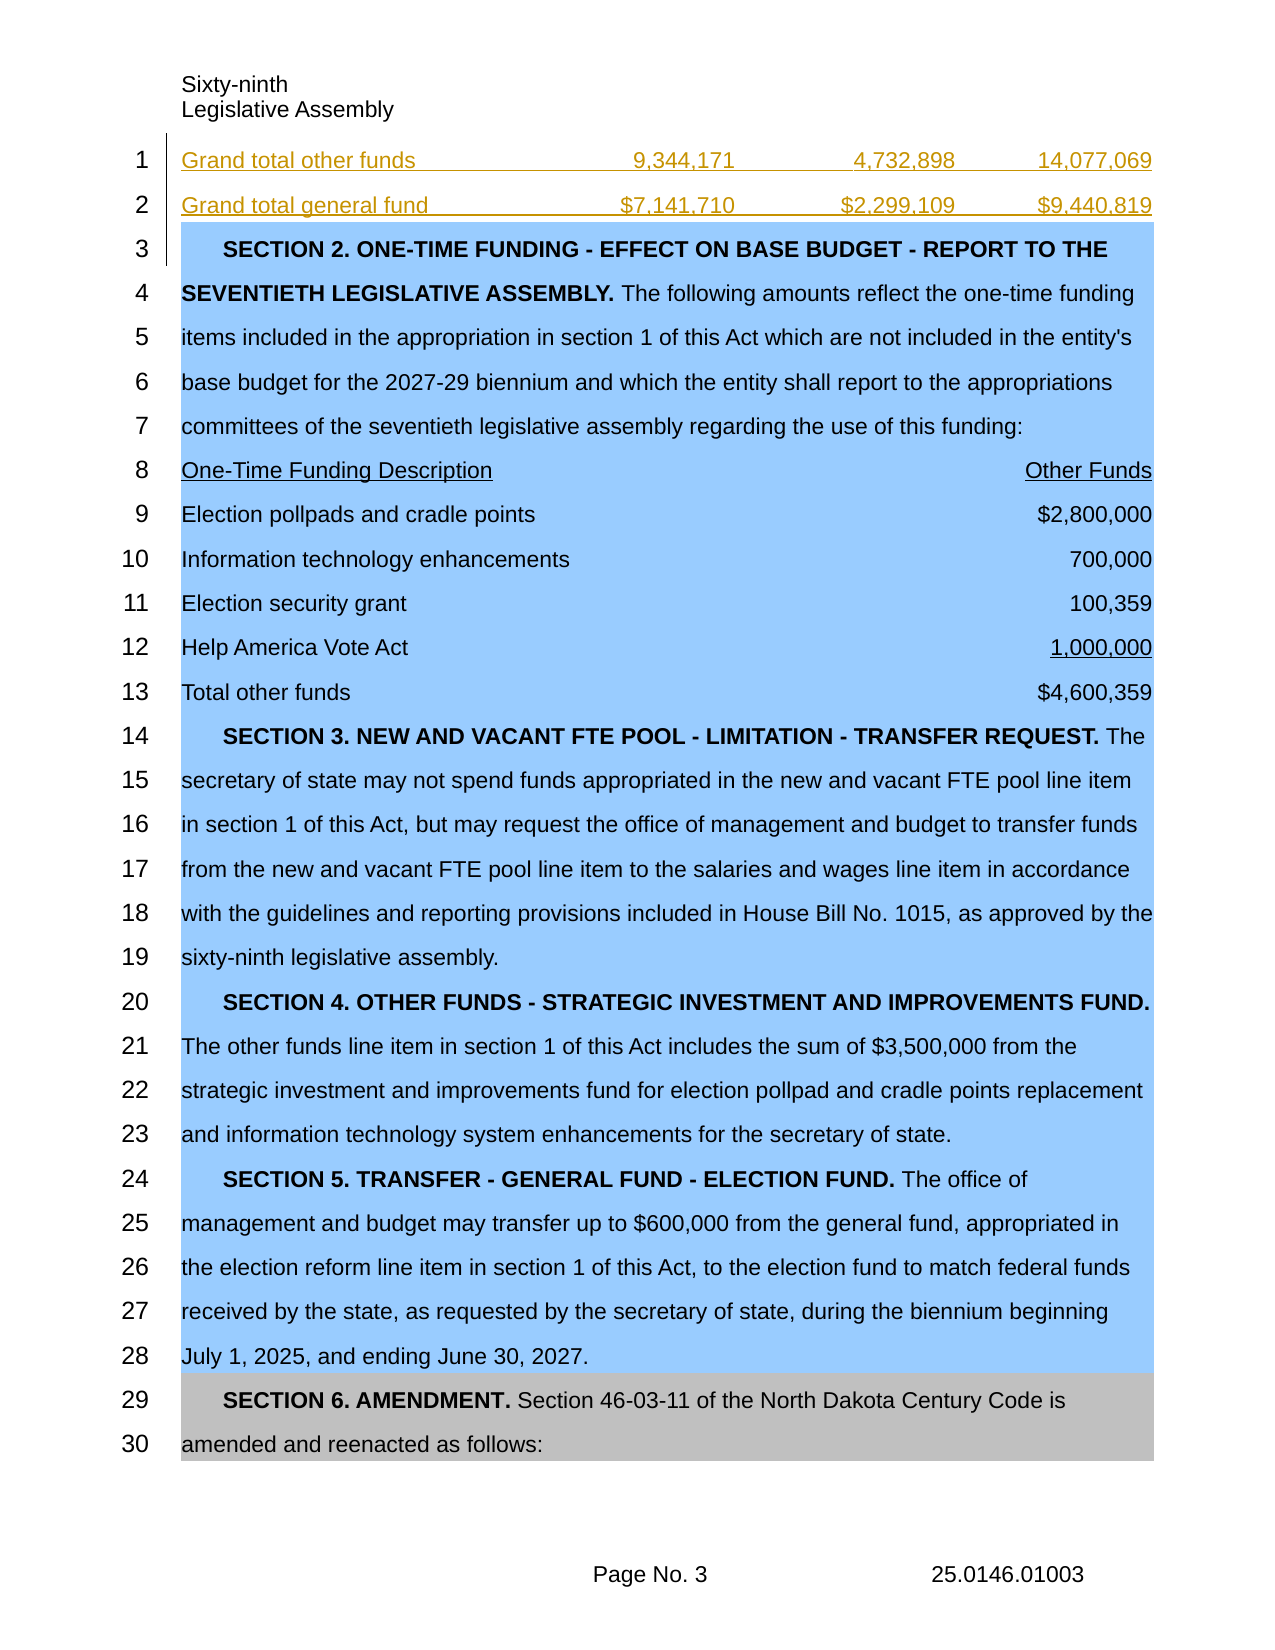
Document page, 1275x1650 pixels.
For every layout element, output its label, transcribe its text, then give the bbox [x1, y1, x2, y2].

text SECTION 6. AMENDMENT. Section 46‑03‑11 of the North Dakota Century Code is amended and reenacted as follows: [181, 1373, 1154, 1461]
text One‑Time Funding Description Other Funds Election pollpads and cradle points $2,800,000 Information technology enhancements 700,000 Election security grant 100,359 Help America Vote Act 1,000,000 Total other funds $4,600,359 [181, 443, 1154, 709]
text SECTION 2. ONE‑TIME FUNDING - EFFECT ON BASE BUDGET - REPORT TO THE SEVENTIETH LEGISLATIVE ASSEMBLY. The following amounts reflect the one‑time funding items included in the appropriation in section 1 of this Act which are not included in the entity's base budget for the 2027‑29 biennium and which the entity shall report to the appropriations committees of the seventieth legislative assembly regarding the use of this funding: [181, 222, 1154, 443]
text SECTION 3. NEW AND VACANT FTE POOL - LIMITATION - TRANSFER REQUEST. The secretary of state may not spend funds appropriated in the new and vacant FTE pool line item in section 1 of this Act, but may request the office of management and budget to transfer funds from the new and vacant FTE pool line item to the salaries and wages line item in accordance with the guidelines and reporting provisions included in House Bill No. 1015, as approved by the sixty-ninth legislative assembly. [181, 709, 1154, 974]
text Adjustments or Base Level Enhancements Appropriation Grand total all funds $16,485,881 $7,032,007 $23,517,888 Grand total other funds 9,344,171 4,732,898 14,077,069 Grand total general fund $7,141,710 $2,299,109 $9,440,819 [181, 133, 1154, 222]
text SECTION 4. OTHER FUNDS - STRATEGIC INVESTMENT AND IMPROVEMENTS FUND. The other funds line item in section 1 of this Act includes the sum of $3,500,000 from the strategic investment and improvements fund for election pollpad and cradle points replacement and information technology system enhancements for the secretary of state. [181, 974, 1154, 1152]
text SECTION 5. TRANSFER - GENERAL FUND - ELECTION FUND. The office of management and budget may transfer up to $600,000 from the general fund, appropriated in the election reform line item in section 1 of this Act, to the election fund to match federal funds received by the state, as requested by the secretary of state, during the biennium beginning July 1, 2025, and ending June 30, 2027. [181, 1152, 1154, 1373]
